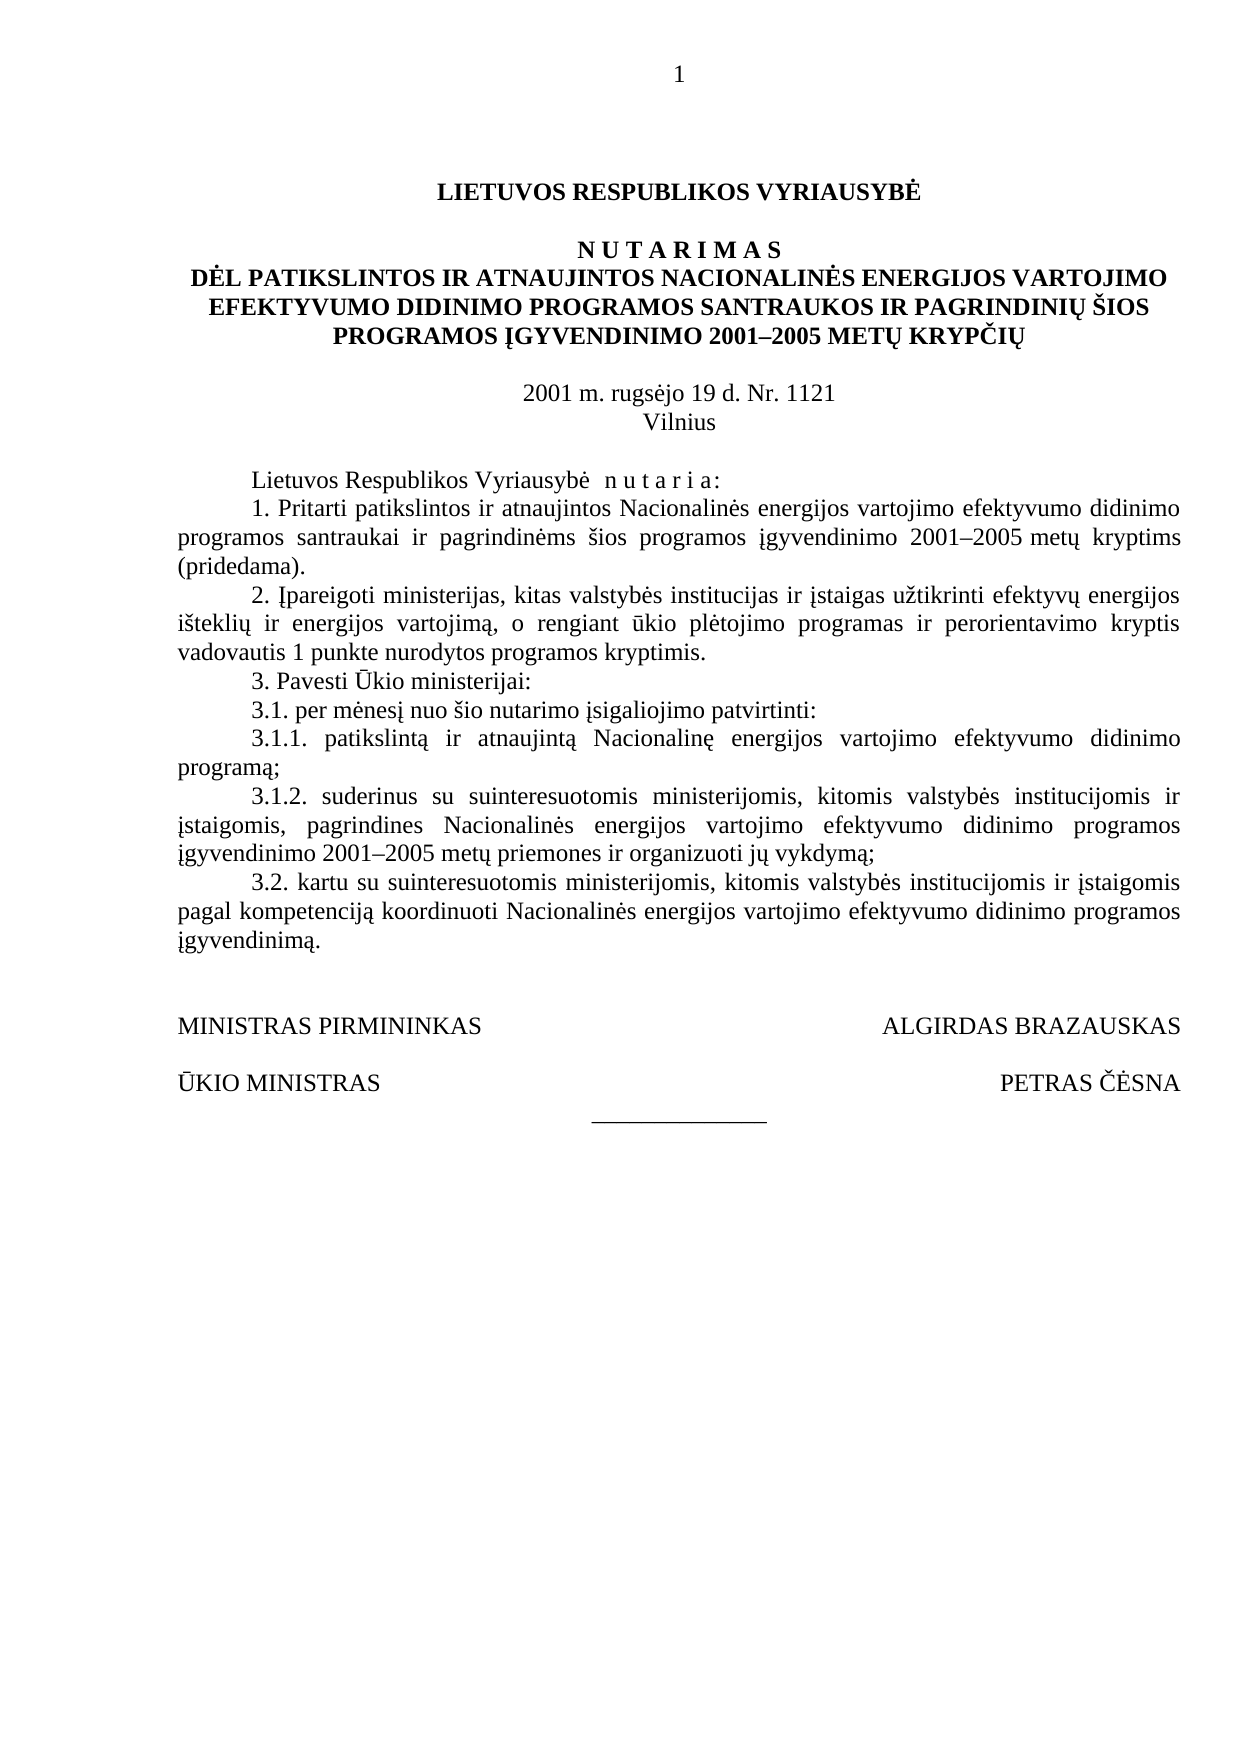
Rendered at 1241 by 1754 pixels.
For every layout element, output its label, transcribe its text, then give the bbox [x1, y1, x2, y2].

text 3.1.1. patikslintą ir atnaujintą Nacionalinę energijos vartojimo efektyvumo didinimo programą; [177, 723, 1181, 781]
text ŪKIO MINISTRAS PETRAS ČĖSNA [177, 1068, 1181, 1097]
text 3.1. per mėnesį nuo šio nutarimo įsigaliojimo patvirtinti: [177, 695, 1181, 723]
text 3.1.2. suderinus su suinteresuotomis ministerijomis, kitomis valstybės institucijomis ir įstaigomis, pagrindines Nacionalinės energijos vartojimo efektyvumo didinimo programos įgyvendinimo 2001–2005 metų priemones ir organizuoti jų vykdymą; [177, 781, 1181, 867]
text LIETUVOS RESPUBLIKOS VYRIAUSYBĖ [177, 177, 1181, 206]
text 1. Pritarti patikslintos ir atnaujintos Nacionalinės energijos vartojimo efektyvumo didinimo programos santraukai ir pagrindinėms šios programos įgyvendinimo 2001–2005 metų kryptims (pridedama). [177, 493, 1181, 580]
text ______________ [177, 1097, 1181, 1126]
text N U T A R I M A S [177, 235, 1181, 263]
text Vilnius [177, 407, 1181, 436]
text 2001 m. rugsėjo 19 d. Nr. 1121 [177, 378, 1181, 407]
text 3.2. kartu su suinteresuotomis ministerijomis, kitomis valstybės institucijomis ir įstaigomis pagal kompetenciją koordinuoti Nacionalinės energijos vartojimo efektyvumo didinimo programos įgyvendinimą. [177, 867, 1181, 953]
text MINISTRAS PIRMININKAS ALGIRDAS BRAZAUSKAS [177, 1011, 1181, 1040]
text Lietuvos Respublikos Vyriausybė nutaria: [177, 465, 1181, 493]
text 2. Įpareigoti ministerijas, kitas valstybės institucijas ir įstaigas užtikrinti efektyvų energijos išteklių ir energijos vartojimą, o rengiant ūkio plėtojimo programas ir perorientavimo kryptis vadovautis 1 punkte nurodytos programos kryptimis. [177, 580, 1181, 666]
text 3. Pavesti Ūkio ministerijai: [177, 666, 1181, 695]
text DĖL PATIKSLINTOS IR ATNAUJINTOS NACIONALINĖS ENERGIJOS VARTOJIMO EFEKTYVUMO DIDINIMO PROGRAMOS SANTRAUKOS IR PAGRINDINIŲ ŠIOS PROGRAMOS ĮGYVENDINIMO 2001–2005 METŲ KRYPČIŲ [177, 263, 1181, 350]
